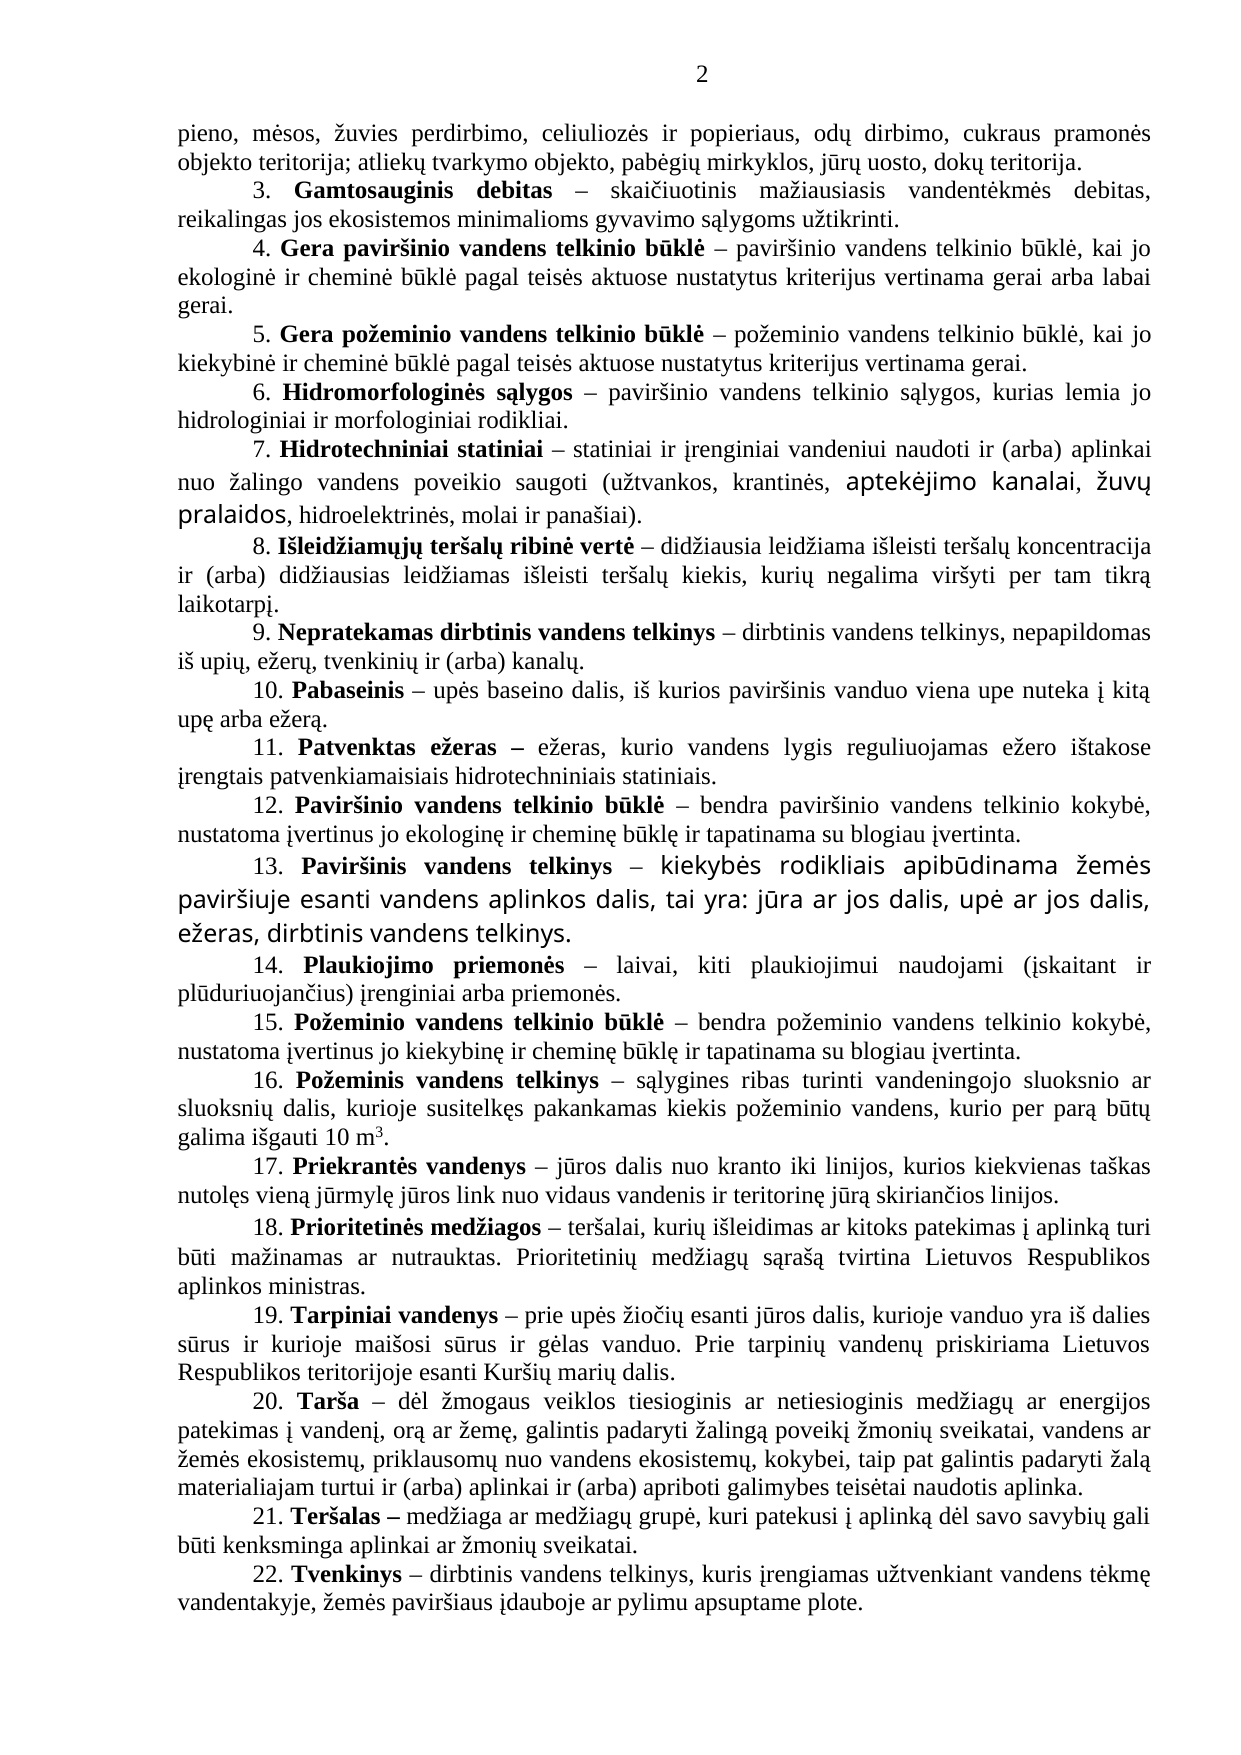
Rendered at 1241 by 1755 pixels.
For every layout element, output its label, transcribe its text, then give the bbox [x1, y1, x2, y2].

text 16. Požeminis vandens telkinys – sąlygines ribas turinti vandeningojo sluoksnio ar sluoksnių dalis, kurioje susitelkęs pakankamas kiekis požeminio vandens, kurio per parą būtų galima išgauti 10 m3. [177, 1065, 1152, 1151]
text 11. Patvenktas ežeras – ežeras, kurio vandens lygis reguliuojamas ežero ištakose įrengtais patvenkiamaisiais hidrotechniniais statiniais. [177, 732, 1152, 790]
text pieno, mėsos, žuvies perdirbimo, celiuliozės ir popieriaus, odų dirbimo, cukraus pramonės objekto teritorija; atliekų tvarkymo objekto, pabėgių mirkyklos, jūrų uosto, dokų teritorija. [177, 118, 1152, 176]
text 9. Nepratekamas dirbtinis vandens telkinys – dirbtinis vandens telkinys, nepapildomas iš upių, ežerų, tvenkinių ir (arba) kanalų. [177, 617, 1152, 675]
text 17. Priekrantės vandenys – jūros dalis nuo kranto iki linijos, kurios kiekvienas taškas nutolęs vieną jūrmylę jūros link nuo vidaus vandenis ir teritorinę jūrą skiriančios linijos. [177, 1151, 1152, 1208]
text 5. Gera požeminio vandens telkinio būklė – požeminio vandens telkinio būklė, kai jo kiekybinė ir cheminė būklė pagal teisės aktuose nustatytus kriterijus vertinama gerai. [177, 319, 1152, 377]
text 19. Tarpiniai vandenys – prie upės žiočių esanti jūros dalis, kurioje vanduo yra iš dalies sūrus ir kurioje maišosi sūrus ir gėlas vanduo. Prie tarpinių vandenų priskiriama Lietuvos Respublikos teritorijoje esanti Kuršių marių dalis. [177, 1300, 1152, 1386]
text 6. Hidromorfologinės sąlygos – paviršinio vandens telkinio sąlygos, kurias lemia jo hidrologiniai ir morfologiniai rodikliai. [177, 377, 1152, 434]
text 14. Plaukiojimo priemonės – laivai, kiti plaukiojimui naudojami (įskaitant ir plūduriuojančius) įrenginiai arba priemonės. [177, 950, 1152, 1007]
text 4. Gera paviršinio vandens telkinio būklė – paviršinio vandens telkinio būklė, kai jo ekologinė ir cheminė būklė pagal teisės aktuose nustatytus kriterijus vertinama gerai arba labai gerai. [177, 233, 1152, 319]
text 3. Gamtosauginis debitas – skaičiuotinis mažiausiasis vandentėkmės debitas, reikalingas jos ekosistemos minimalioms gyvavimo sąlygoms užtikrinti. [177, 176, 1152, 233]
text 10. Pabaseinis – upės baseino dalis, iš kurios paviršinis vanduo viena upe nuteka į kitą upę arba ežerą. [177, 675, 1152, 732]
text 22. Tvenkinys – dirbtinis vandens telkinys, kuris įrengiamas užtvenkiant vandens tėkmę vandentakyje, žemės paviršiaus įdauboje ar pylimu apsuptame plote. [177, 1559, 1152, 1616]
text 12. Paviršinio vandens telkinio būklė – bendra paviršinio vandens telkinio kokybė, nustatoma įvertinus jo ekologinę ir cheminę būklę ir tapatinama su blogiau įvertinta. [177, 790, 1152, 847]
text 18. Prioritetinės medžiagos – teršalai, kurių išleidimas ar kitoks patekimas į aplinką turi būti mažinamas ar nutrauktas. Prioritetinių medžiagų sąrašą tvirtina Lietuvos Respublikos aplinkos ministras. [177, 1208, 1152, 1300]
text 21. Teršalas – medžiaga ar medžiagų grupė, kuri patekusi į aplinką dėl savo savybių gali būti kenksminga aplinkai ar žmonių sveikatai. [177, 1501, 1152, 1559]
text 15. Požeminio vandens telkinio būklė – bendra požeminio vandens telkinio kokybė, nustatoma įvertinus jo kiekybinę ir cheminę būklę ir tapatinama su blogiau įvertinta. [177, 1007, 1152, 1065]
text 8. Išleidžiamųjų teršalų ribinė vertė – didžiausia leidžiama išleisti teršalų koncentracija ir (arba) didžiausias leidžiamas išleisti teršalų kiekis, kurių negalima viršyti per tam tikrą laikotarpį. [177, 531, 1152, 617]
text 20. Tarša – dėl žmogaus veiklos tiesioginis ar netiesioginis medžiagų ar energijos patekimas į vandenį, orą ar žemę, galintis padaryti žalingą poveikį žmonių sveikatai, vandens ar žemės ekosistemų, priklausomų nuo vandens ekosistemų, kokybei, taip pat galintis padaryti žalą materialiajam turtui ir (arba) aplinkai ir (arba) apriboti galimybes teisėtai naudotis aplinka. [177, 1386, 1152, 1501]
text 7. Hidrotechniniai statiniai – statiniai ir įrenginiai vandeniui naudoti ir (arba) aplinkai nuo žalingo vandens poveikio saugoti (užtvankos, krantinės, aptekėjimo kanalai, žuvų pralaidos, hidroelektrinės, molai ir panašiai). [177, 434, 1152, 531]
text 13. Paviršinis vandens telkinys – kiekybės rodikliais apibūdinama žemės paviršiuje esanti vandens aplinkos dalis, tai yra: jūra ar jos dalis, upė ar jos dalis, ežeras, dirbtinis vandens telkinys. [177, 847, 1152, 950]
